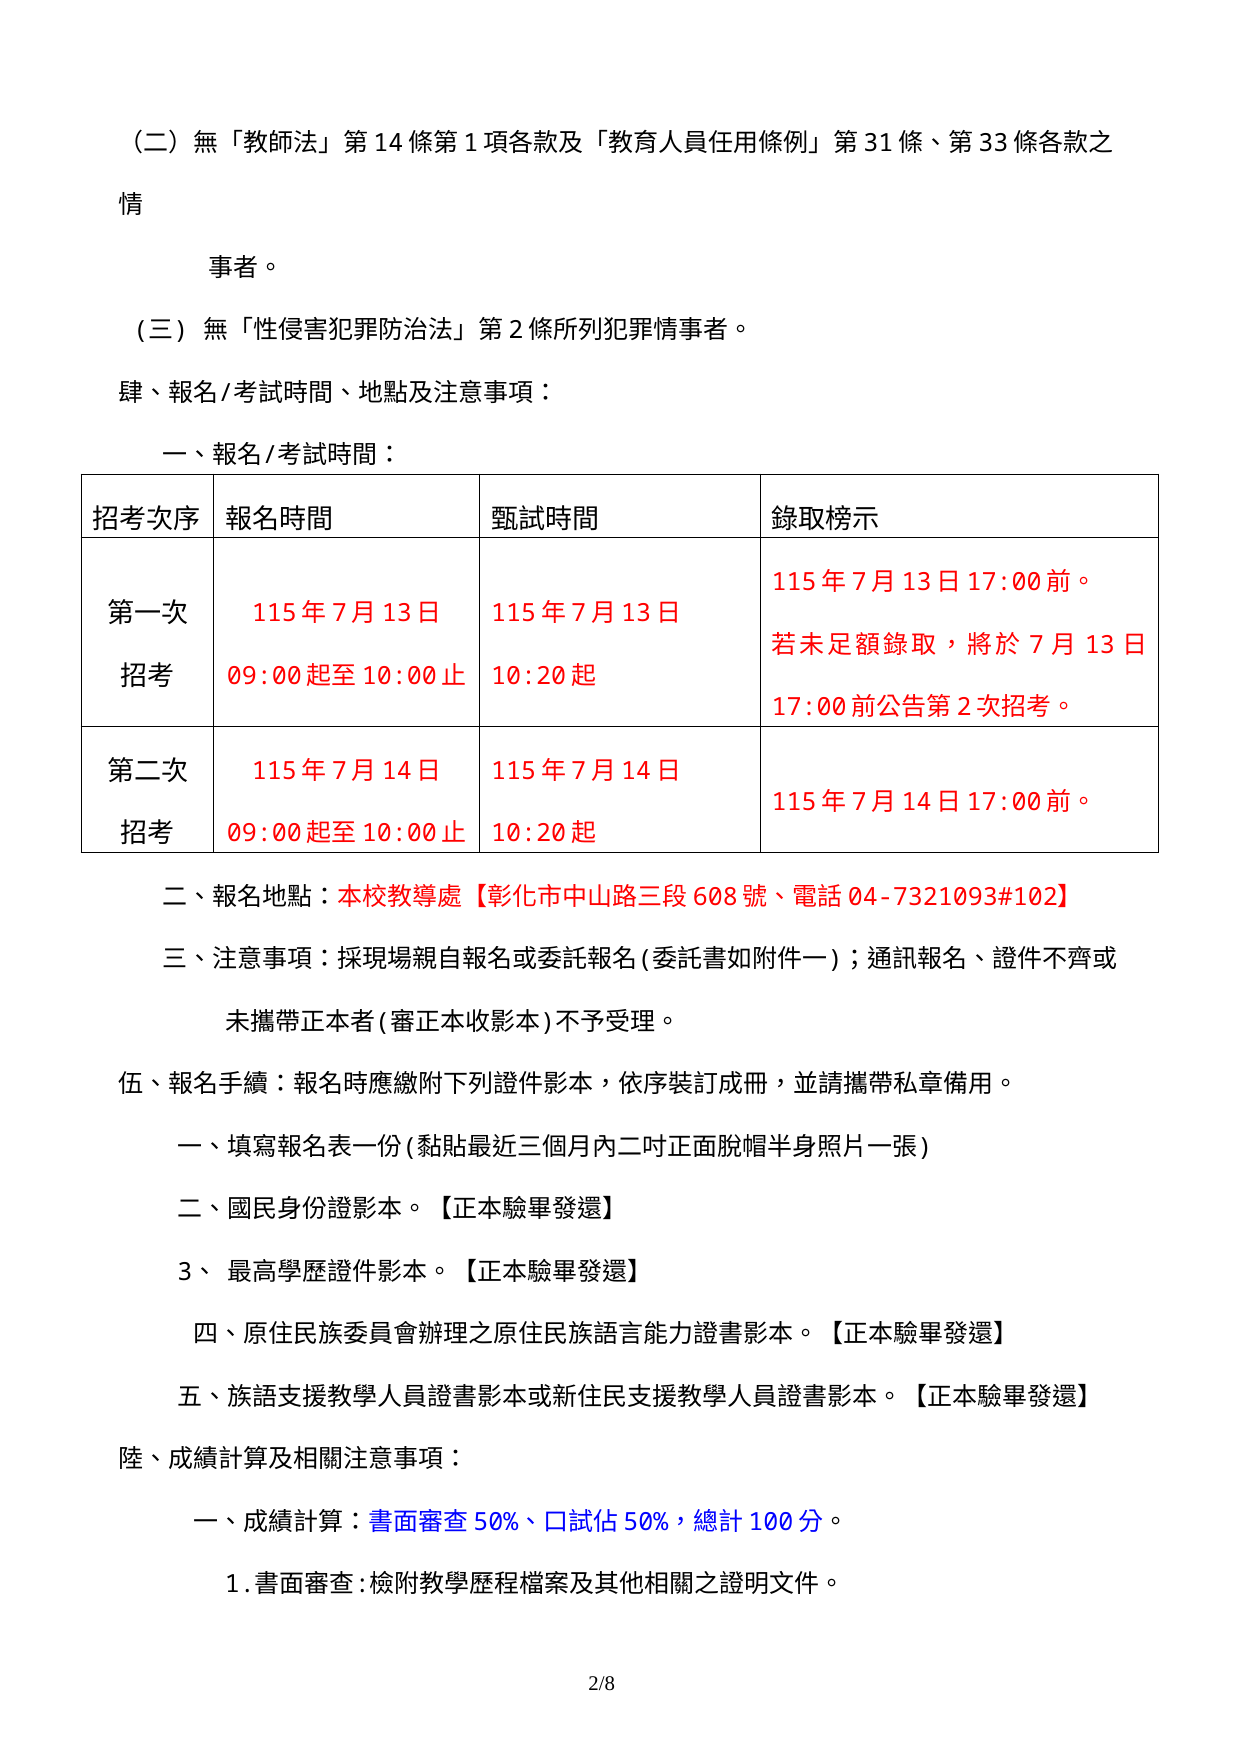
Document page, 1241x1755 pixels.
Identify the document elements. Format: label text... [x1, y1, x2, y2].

text 伍、報名手續：報名時應繳附下列證件影本，依序裝訂成冊，並請攜帶私章備用。 [118, 1040, 1122, 1103]
text 事者。 [118, 223, 1122, 286]
table_header 錄取榜示 [761, 475, 1158, 537]
text 一、成績計算：書面審查50%、口試佔50%，總計100分。 [118, 1478, 1122, 1540]
list 最高學歷證件影本。【正本驗畢發還】 [177, 1228, 1122, 1290]
table_cell 115年7月14日 09:00起至10:00止 [214, 727, 479, 852]
table_cell 115年7月14日 10:20起 [480, 727, 760, 852]
table_cell 115年7月14日17:00前。 [761, 727, 1158, 852]
table_cell 115年7月13日17:00前。 若未足額錄取，將於7月13日17:00前公告第2次招考。 [761, 538, 1158, 726]
text 二、報名地點：本校教導處【彰化市中山路三段608號、電話04-7321093#102】 [163, 853, 1122, 915]
text （二）無「教師法」第14條第1項各款及「教育人員任用條例」第31條、第33條各款之情 [118, 98, 1122, 223]
table_cell 第一次 招考 [82, 538, 213, 726]
table_cell 115年7月13日 10:20起 [480, 538, 760, 726]
text 三、注意事項：採現場親自報名或委託報名(委託書如附件一)；通訊報名、證件不齊或未攜帶正本者(審正本收影本)不予受理。 [162, 915, 1122, 1040]
text (三) 無「性侵害犯罪防治法」第2條所列犯罪情事者。 [118, 286, 1122, 348]
text 陸、成績計算及相關注意事項： [118, 1415, 1122, 1478]
table_cell 115年7月13日 09:00起至10:00止 [214, 538, 479, 726]
text 二、國民身份證影本。【正本驗畢發還】 [177, 1165, 1122, 1228]
text 肆、報名/考試時間、地點及注意事項： [118, 348, 1122, 411]
table_cell 第二次 招考 [82, 727, 213, 852]
text 一、填寫報名表一份(黏貼最近三個月內二吋正面脫帽半身照片一張) [177, 1103, 1122, 1165]
table_header 招考次序 [82, 475, 213, 537]
text 五、族語支援教學人員證書影本或新住民支援教學人員證書影本。【正本驗畢發還】 [177, 1353, 1122, 1415]
text 1.書面審查:檢附教學歷程檔案及其他相關之證明文件。 [224, 1540, 1122, 1603]
text 一、報名/考試時間： [162, 411, 1122, 473]
text 四、原住民族委員會辦理之原住民族語言能力證書影本。【正本驗畢發還】 [118, 1290, 1122, 1353]
table_header 甄試時間 [480, 475, 760, 537]
table_header 報名時間 [214, 475, 479, 537]
